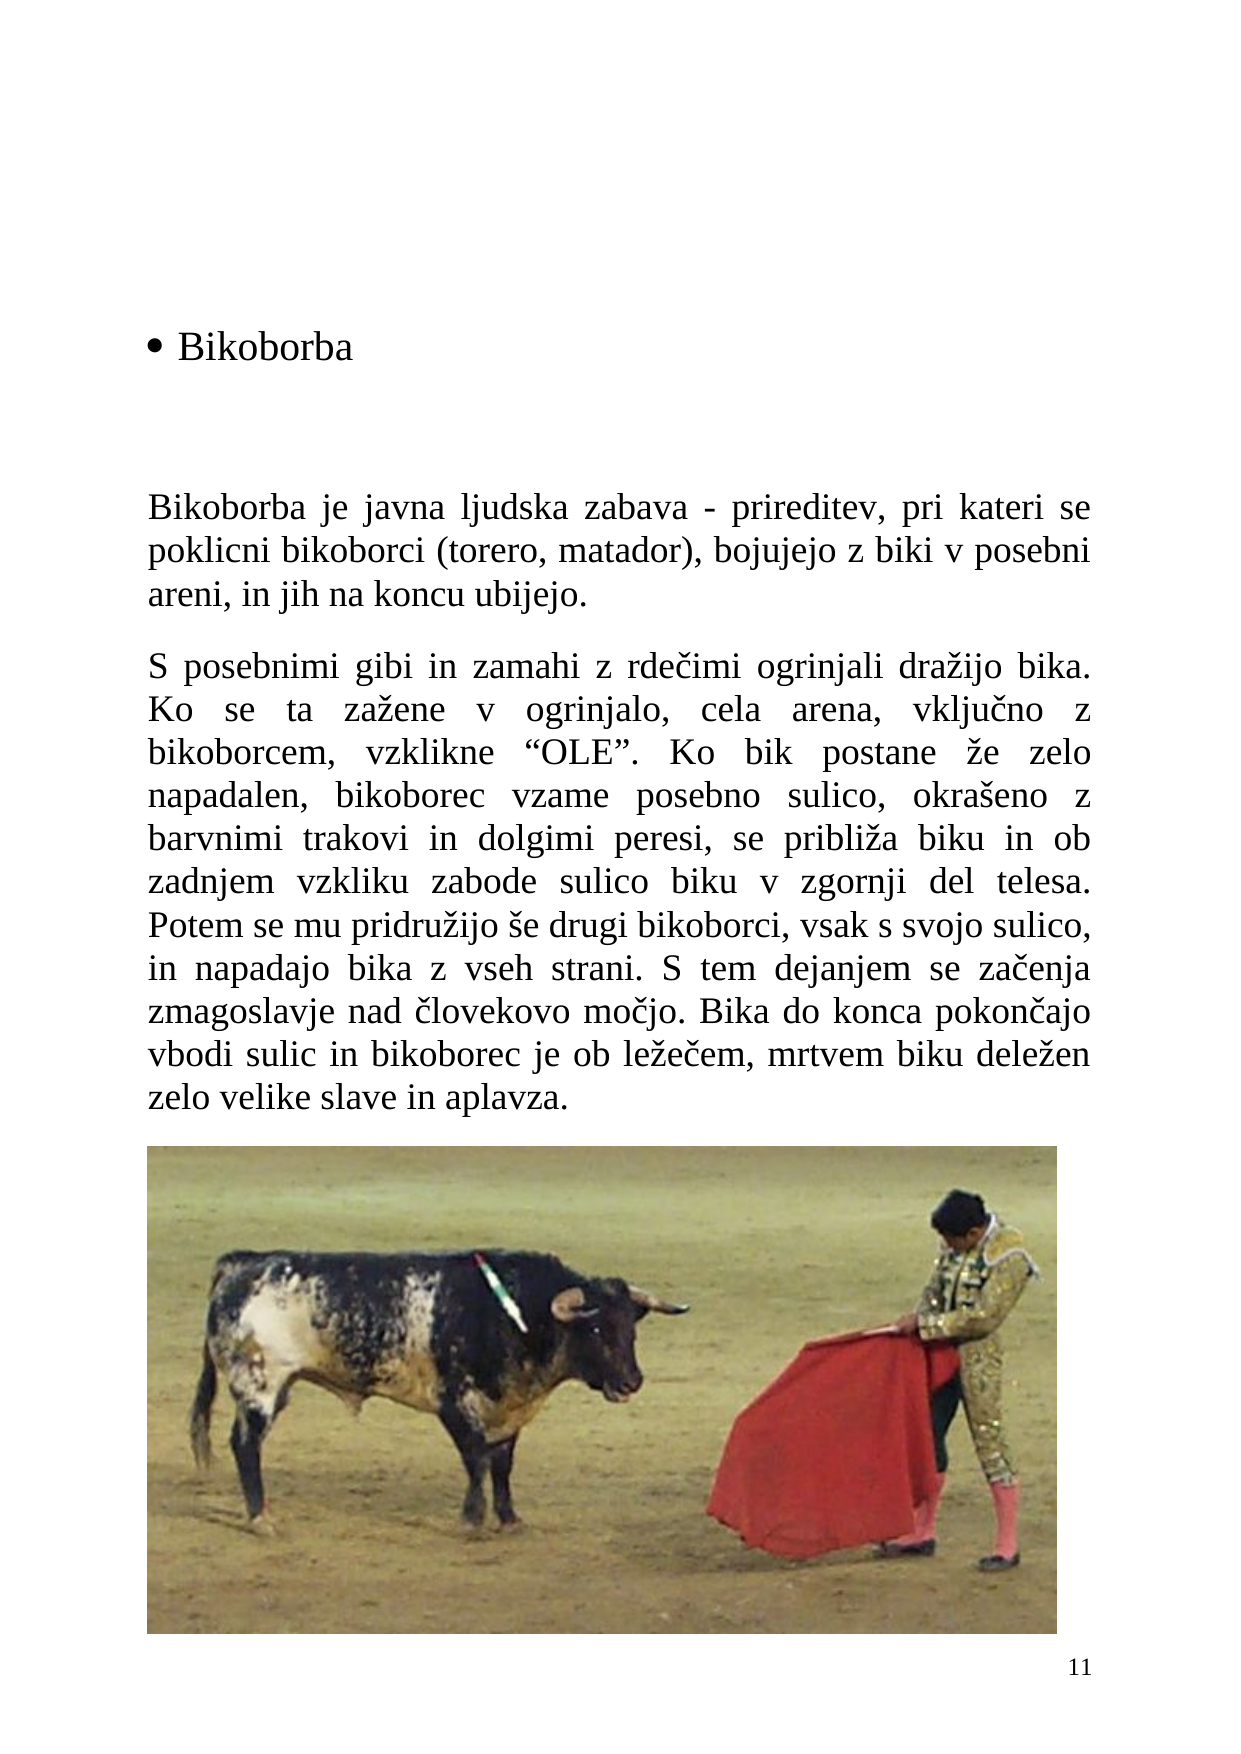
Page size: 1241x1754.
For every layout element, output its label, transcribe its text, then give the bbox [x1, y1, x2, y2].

text Bikoborba je javna ljudska zabava - prireditev, pri kateri se poklicni bikoborci (torero, matador), bojujejo z biki v posebni areni, in jih na koncu ubijejo. [148, 485, 1093, 614]
picture [147, 1146, 1057, 1634]
text S posebnimi gibi in zamahi z rdečimi ogrinjali dražijo bika. Ko se ta zažene v ogrinjalo, cela arena, vključno z bikoborcem, vzklikne “OLE”. Ko bik postane že zelo napadalen, bikoborec vzame posebno sulico, okrašeno z barvnimi trakovi in dolgimi peresi, se približa biku in ob zadnjem vzkliku zabode sulico biku v zgornji del telesa. Potem se mu pridružijo še drugi bikoborci, vsak s svojo sulico, in napadajo bika z vseh strani. S tem dejanjem se začenja zmagoslavje nad človekovo močjo. Bika do konca pokončajo vbodi sulic in bikoborec je ob ležečem, mrtvem biku deležen zelo velike slave in aplavza. [148, 643, 1093, 1118]
list Bikoborba [148, 321, 1093, 369]
